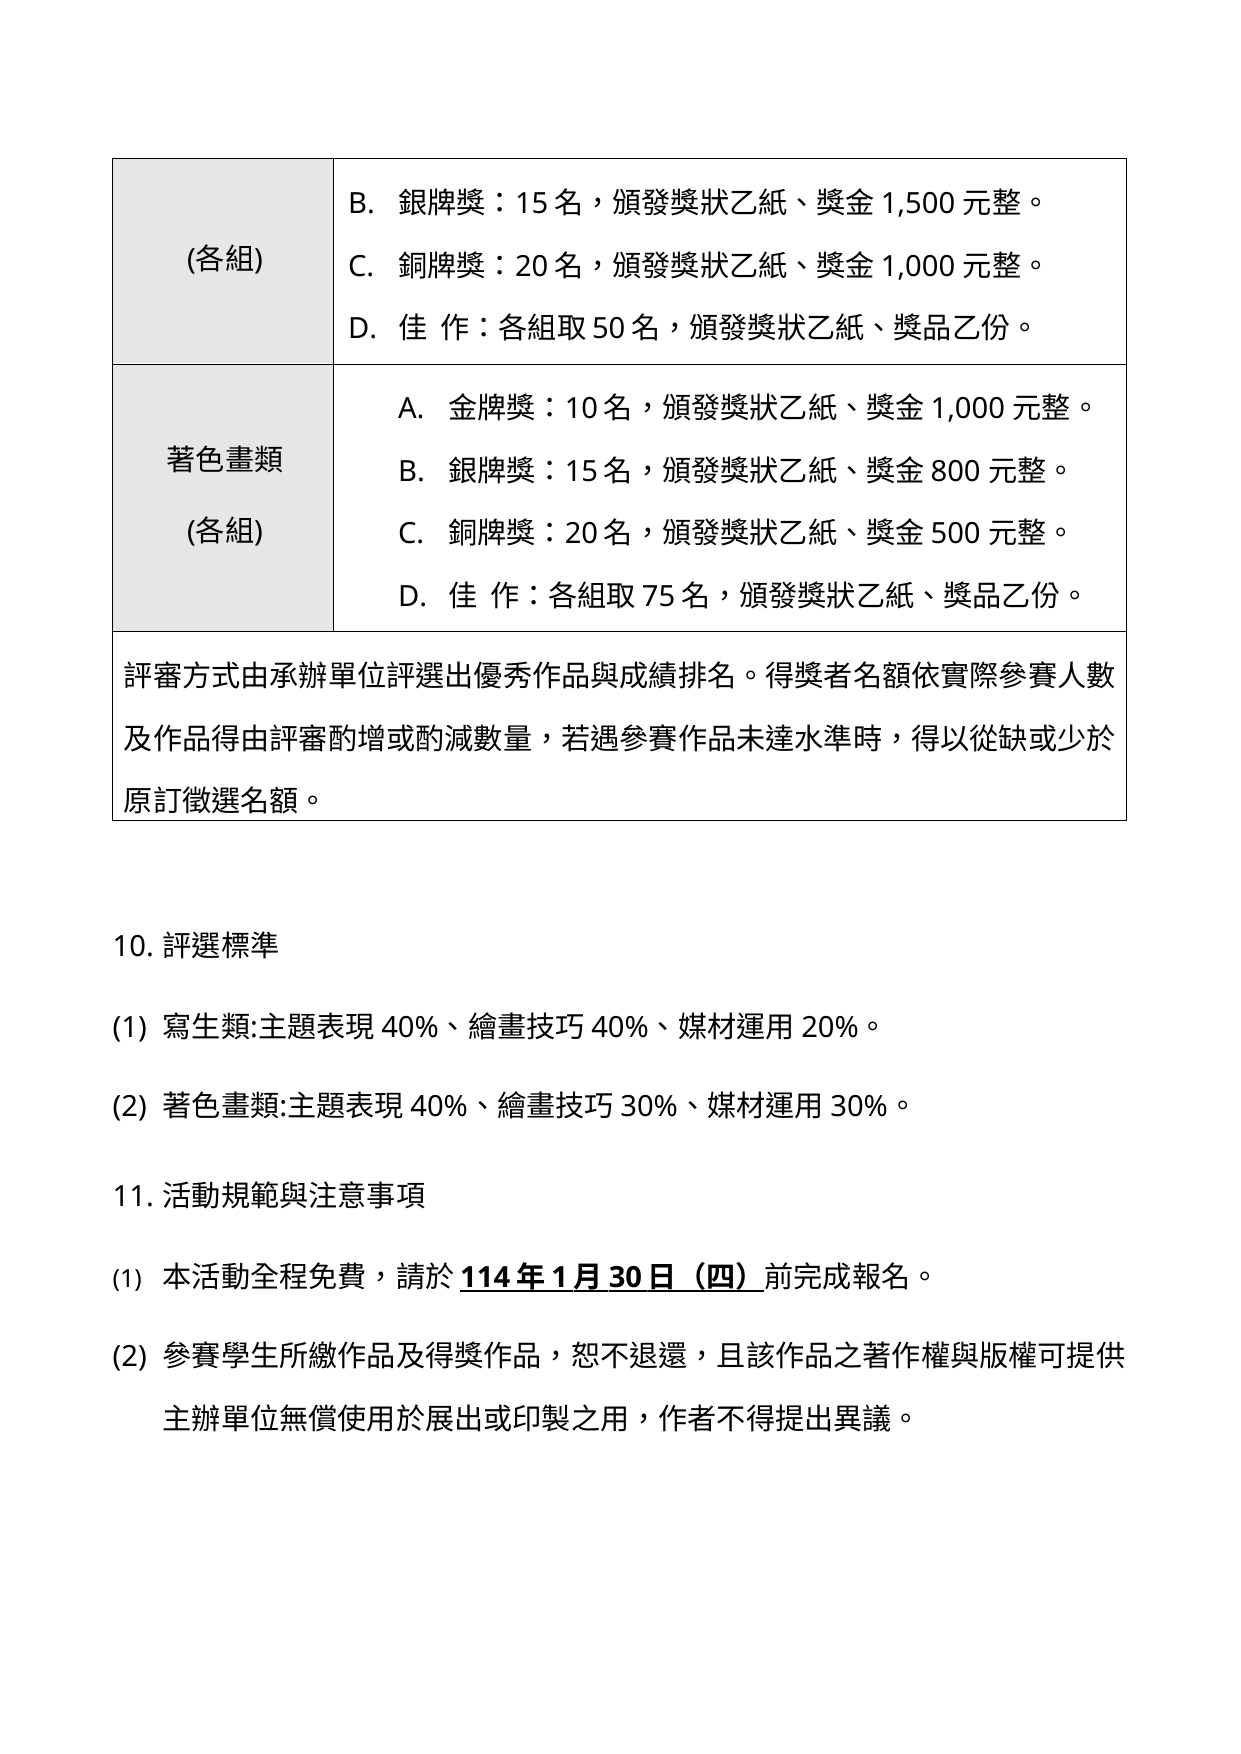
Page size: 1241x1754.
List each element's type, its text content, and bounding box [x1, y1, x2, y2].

table_header (各組) [113, 159, 333, 363]
table_header 金牌獎：10名，頒發獎狀乙紙、獎金2,000 元整。 銀牌獎：15名，頒發獎狀乙紙、獎金1,500 元整。 銅牌獎：20名，頒發獎狀乙紙、獎金1,000 元整。 佳 作：各組取50名，頒發獎狀乙紙、獎品乙份。 [334, 159, 1126, 363]
list 本活動全程免費，請於114年1月30日（四）前完成報名。 [112, 1233, 1128, 1296]
list 著色畫類:主題表現 40%、繪畫技巧 30%、媒材運用 30%。 [112, 1062, 1128, 1125]
list 參賽學生所繳作品及得獎作品，恕不退還，且該作品之著作權與版權可提供主辦單位無償使用於展出或印製之用，作者不得提出異議。 [112, 1312, 1128, 1437]
table_cell 著色畫類 (各組) [113, 365, 333, 631]
table_cell 評審方式由承辦單位評選出優秀作品與成績排名。得獎者名額依實際參賽人數及作品得由評審酌增或酌減數量，若遇參賽作品未達水準時，得以從缺或少於原訂徵選名額。 [113, 632, 1126, 820]
list 評選標準 [112, 917, 1128, 967]
table_cell 金牌獎：10名，頒發獎狀乙紙、獎金1,000 元整。 銀牌獎：15名，頒發獎狀乙紙、獎金800 元整。 銅牌獎：20名，頒發獎狀乙紙、獎金500 元整。 佳 作：各組取75名，頒發獎狀乙紙、獎品乙份。 [334, 365, 1126, 631]
list 寫生類:主題表現 40%、繪畫技巧 40%、媒材運用 20%。 [112, 983, 1128, 1046]
list 活動規範與注意事項 [112, 1167, 1128, 1217]
